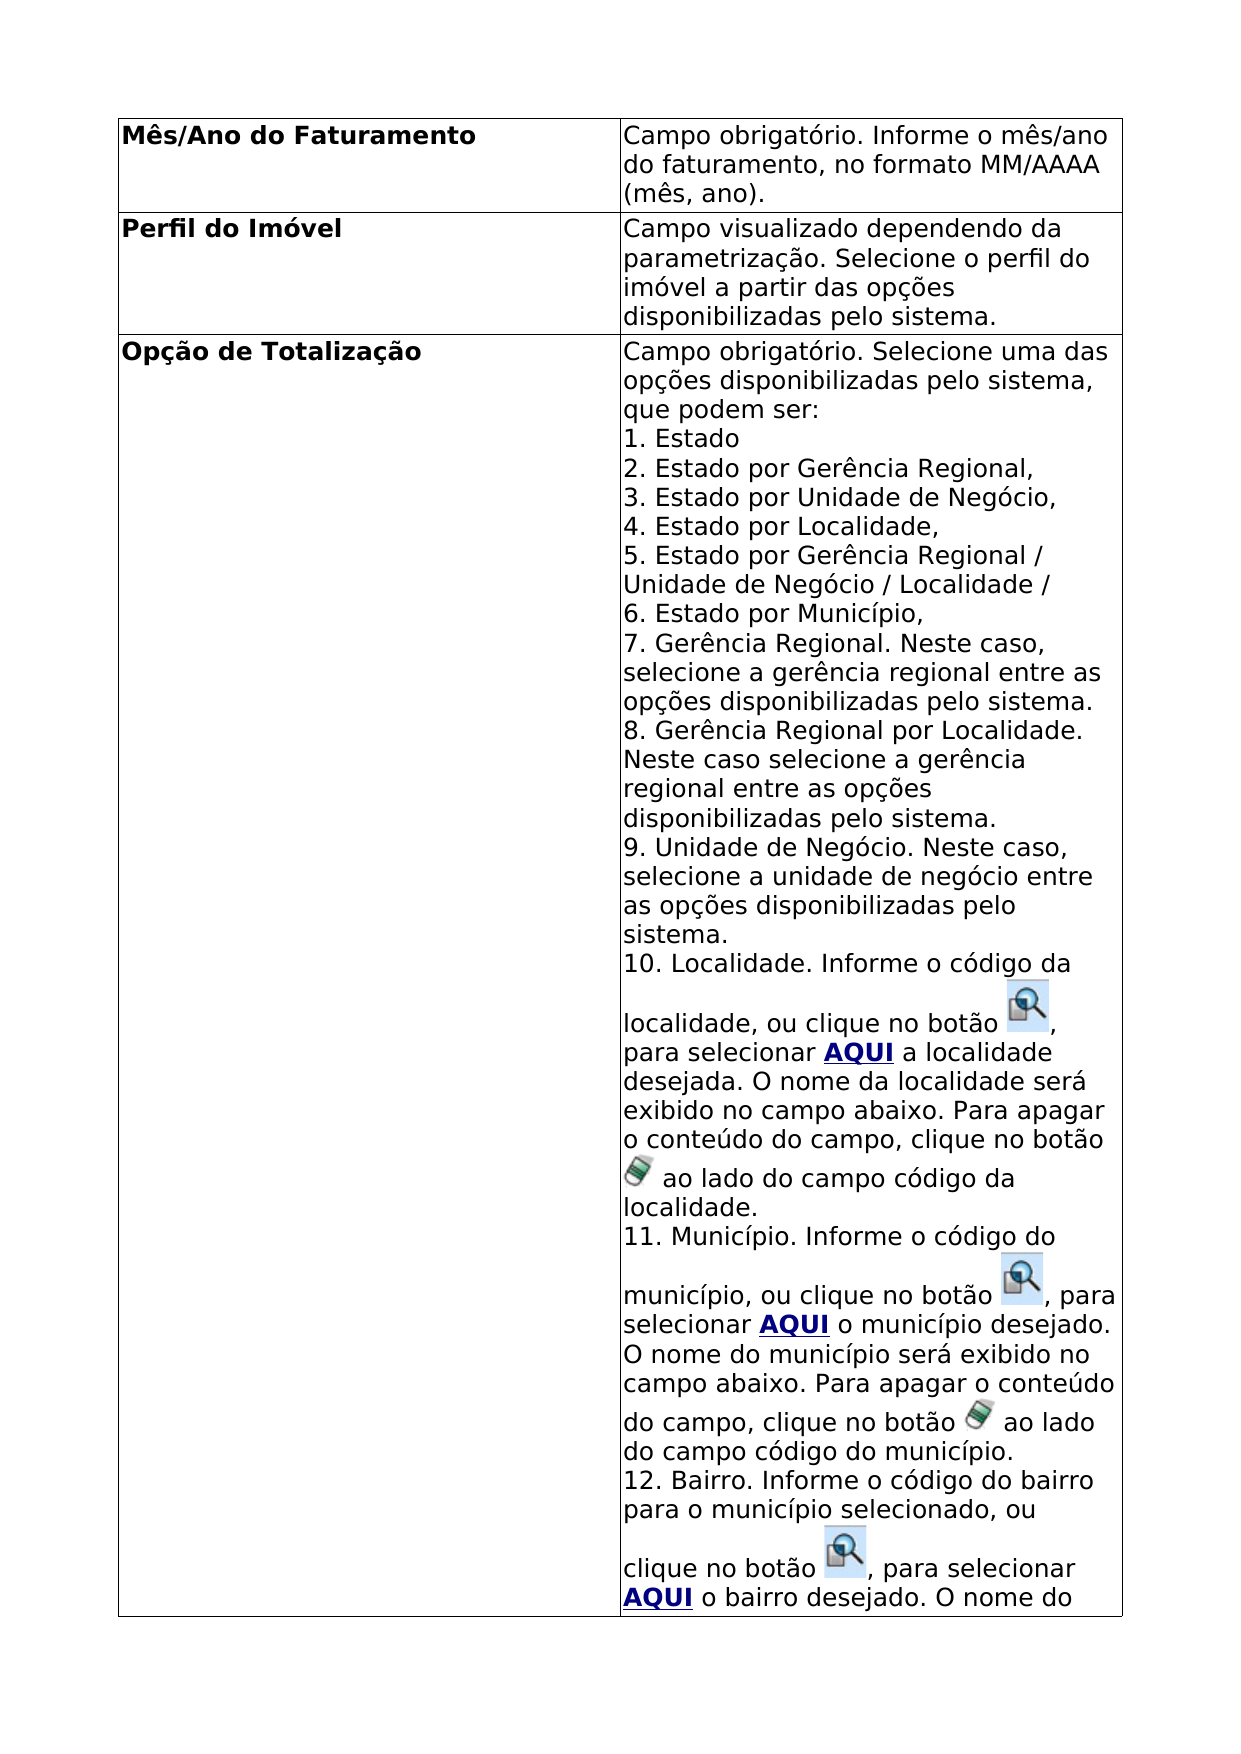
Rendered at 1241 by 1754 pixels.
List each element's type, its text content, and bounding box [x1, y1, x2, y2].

table_cell Campo visualizado dependendo da parametrização. Selecione o perfil do imóvel a partir das opções disponibilizadas pelo sistema. [621, 213, 1122, 334]
table_cell Campo obrigatório. Informe o mês/ano do faturamento, no formato MM/AAAA (mês, ano). [621, 119, 1122, 212]
picture [1001, 1251, 1044, 1305]
table_cell Campo obrigatório. Selecione uma das opções disponibilizadas pelo sistema, que podem ser: 1. Estado 2. Estado por Gerência Regional, 3. Estado por Unidade de Negócio, 4. Estado por Localidade, 5. Estado por Gerência Regional / Unidade de Negócio / Localidade / 6. Estado por Município, 7. Gerência Regional. Neste caso, selecione a gerência regional entre as opções disponibilizadas pelo sistema. 8. Gerência Regional por Localidade. Neste caso selecione a gerência regional entre as opções disponibilizadas pelo sistema. 9. Unidade de Negócio. Neste caso, selecione a unidade de negócio entre as opções disponibilizadas pelo sistema. 10. Localidade. Informe o código da localidade, ou clique no botão , para selecionar AQUI a localidade desejada. O nome da localidade será exibido no campo abaixo. Para apagar o conteúdo do campo, clique no botão ao lado do campo código da localidade. 11. Município. Informe o código do município, ou clique no botão , para selecionar AQUI o município desejado. O nome do município será exibido no campo abaixo. Para apagar o conteúdo do campo, clique no botão ao lado do campo código do município. 12. Bairro. Informe o código do bairro para o município selecionado, ou clique no botão , para selecionar AQUI o bairro desejado. O nome do [621, 335, 1122, 1616]
picture [622, 1154, 655, 1188]
table_cell Opção de Totalização [119, 335, 620, 1616]
picture [1006, 978, 1049, 1032]
picture [963, 1398, 995, 1431]
picture [824, 1524, 867, 1578]
table_cell Perfil do Imóvel [119, 213, 620, 334]
table_cell Mês/Ano do Faturamento [119, 119, 620, 212]
